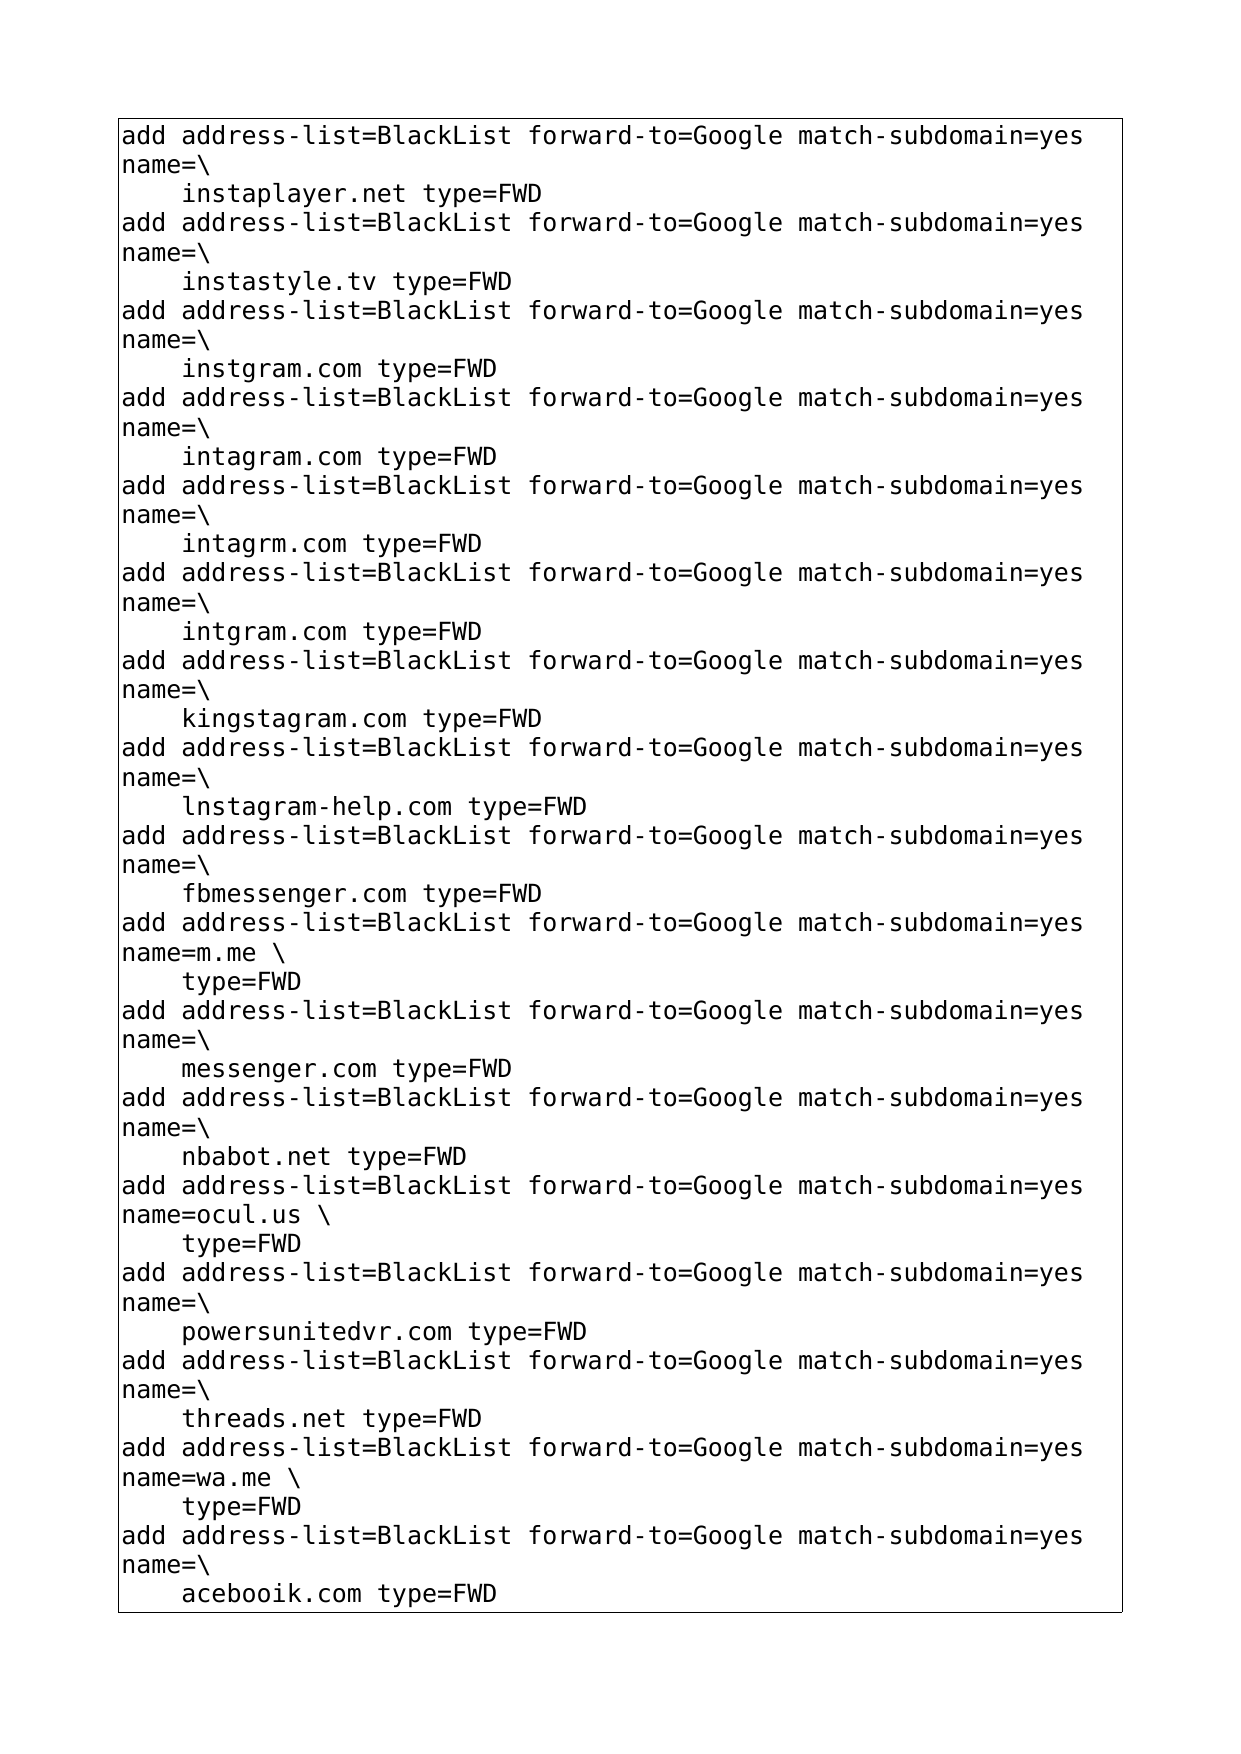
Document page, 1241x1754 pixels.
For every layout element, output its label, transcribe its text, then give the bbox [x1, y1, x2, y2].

table_header add address-list=BlackList forward-to=Google match-subdomain=yes name=\ instaplayer.net type=FWD add address-list=BlackList forward-to=Google match-subdomain=yes name=\ instastyle.tv type=FWD add address-list=BlackList forward-to=Google match-subdomain=yes name=\ instgram.com type=FWD add address-list=BlackList forward-to=Google match-subdomain=yes name=\ intagram.com type=FWD add address-list=BlackList forward-to=Google match-subdomain=yes name=\ intagrm.com type=FWD add address-list=BlackList forward-to=Google match-subdomain=yes name=\ intgram.com type=FWD add address-list=BlackList forward-to=Google match-subdomain=yes name=\ kingstagram.com type=FWD add address-list=BlackList forward-to=Google match-subdomain=yes name=\ lnstagram-help.com type=FWD add address-list=BlackList forward-to=Google match-subdomain=yes name=\ fbmessenger.com type=FWD add address-list=BlackList forward-to=Google match-subdomain=yes name=m.me \ type=FWD add address-list=BlackList forward-to=Google match-subdomain=yes name=\ messenger.com type=FWD add address-list=BlackList forward-to=Google match-subdomain=yes name=\ nbabot.net type=FWD add address-list=BlackList forward-to=Google match-subdomain=yes name=ocul.us \ type=FWD add address-list=BlackList forward-to=Google match-subdomain=yes name=\ powersunitedvr.com type=FWD add address-list=BlackList forward-to=Google match-subdomain=yes name=\ threads.net type=FWD add address-list=BlackList forward-to=Google match-subdomain=yes name=wa.me \ type=FWD add address-list=BlackList forward-to=Google match-subdomain=yes name=\ acebooik.com type=FWD [119, 119, 1122, 1612]
